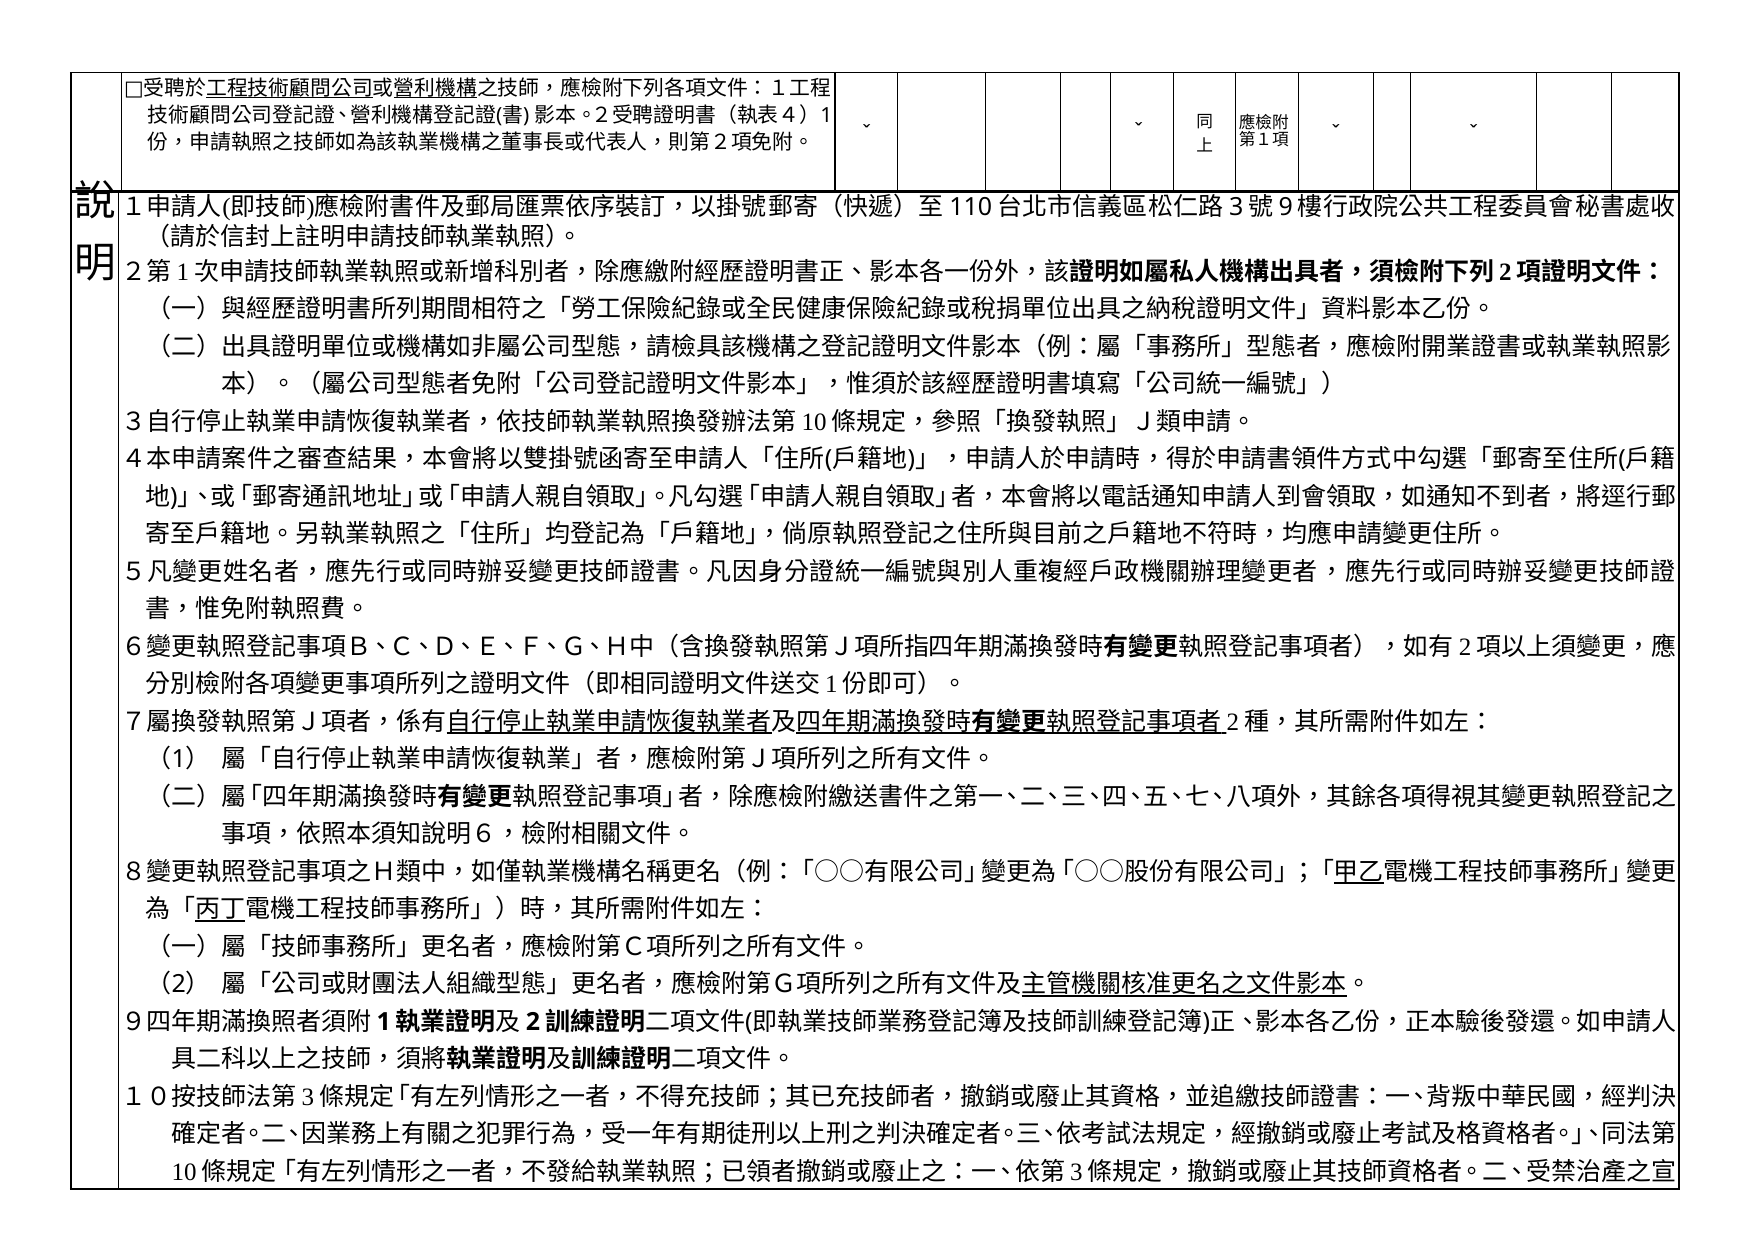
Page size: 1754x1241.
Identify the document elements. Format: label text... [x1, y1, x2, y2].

table_cell ˇ [1411, 73, 1536, 190]
table_cell [986, 73, 1060, 190]
table_cell １申請人(即技師)應檢附書件及郵局匯票依序裝訂，以掛號郵寄（快遞）至110台北市信義區松仁路3號9樓行政院公共工程委員會秘書處收（請於信封上註明申請技師執業執照）。 ２第1次申請技師執業執照或新增科別者，除應繳附經歷證明書正、影本各一份外，該證明如屬私人機構出具者，須檢附下列2項證明文件： （一）與經歷證明書所列期間相符之「勞工保險紀錄或全民健康保險紀錄或稅捐單位出具之納稅證明文件」資料影本乙份。 （二）出具證明單位或機構如非屬公司型態，請檢具該機構之登記證明文件影本（例：屬「事務所」型態者，應檢附開業證書或執業執照影本）。（屬公司型態者免附「公司登記證明文件影本」，惟須於該經歷證明書填寫「公司統一編號」） ３自行停止執業申請恢復執業者，依技師執業執照換發辦法第10條規定，參照「換發執照」Ｊ類申請。 ４本申請案件之審查結果，本會將以雙掛號函寄至申請人「住所(戶籍地)」，申請人於申請時，得於申請書領件方式中勾選「郵寄至住所(戶籍地)」、或「郵寄通訊地址」或「申請人親自領取」。凡勾選「申請人親自領取」者，本會將以電話通知申請人到會領取，如通知不到者，將逕行郵寄至戶籍地。另執業執照之「住所」均登記為「戶籍地」，倘原執照登記之住所與目前之戶籍地不符時，均應申請變更住所。 ５凡變更姓名者，應先行或同時辦妥變更技師證書。凡因身分證統一編號與別人重複經戶政機關辦理變更者，應先行或同時辦妥變更技師證書，惟免附執照費。 ６變更執照登記事項Ｂ、Ｃ、Ｄ、Ｅ、Ｆ、Ｇ、Ｈ中（含換發執照第Ｊ項所指四年期滿換發時有變更執照登記事項者），如有2項以上須變更，應分別檢附各項變更事項所列之證明文件（即相同證明文件送交1份即可）。 ７屬換發執照第Ｊ項者，係有自行停止執業申請恢復執業者及四年期滿換發時有變更執照登記事項者2種，其所需附件如左： 屬「自行停止執業申請恢復執業」者，應檢附第Ｊ項所列之所有文件。 （二）屬「四年期滿換發時有變更執照登記事項」者，除應檢附繳送書件之第一、二、三、四、五、七、八項外，其餘各項得視其變更執照登記之事項，依照本須知說明６，檢附相關文件。 ８變更執照登記事項之Ｈ類中，如僅執業機構名稱更名（例：「○○有限公司」變更為「○○股份有限公司」；「甲乙電機工程技師事務所」變更為「丙丁電機工程技師事務所」）時，其所需附件如左： （一）屬「技師事務所」更名者，應檢附第Ｃ項所列之所有文件。 屬「公司或財團法人組織型態」更名者，應檢附第Ｇ項所列之所有文件及主管機關核准更名之文件影本。 ９四年期滿換照者須附1執業證明及2訓練證明二項文件(即執業技師業務登記簿及技師訓練登記簿)正、影本各乙份，正本驗後發還。如申請人具二科以上之技師，須將執業證明及訓練證明二項文件。 １０按技師法第3條規定「有左列情形之一者，不得充技師；其已充技師者，撤銷或廢止其資格，並追繳技師證書：一、背叛中華民國，經判決確定者。二、因業務上有關之犯罪行為，受一年有期徒刑以上刑之判決確定者。三、依考試法規定，經撤銷或廢止考試及格資格者。」、同法第10條規定「有左列情形之一者，不發給執業執照；已領者撤銷或廢止之：一、依第3條規定，撤銷或廢止其技師資格者。二、受禁治產之宣 [119, 193, 1678, 1188]
table_cell [1537, 73, 1611, 190]
table_cell ˇ [1299, 73, 1373, 190]
table_cell ˇ [1111, 73, 1173, 190]
table_cell [1374, 73, 1410, 190]
table_cell 同上 [1174, 73, 1235, 190]
table_cell □受聘於工程技術顧問公司或營利機構之技師，應檢附下列各項文件：１工程技術顧問公司登記證、營利機構登記證(書) 影本。２受聘證明書（執表４）1份，申請執照之技師如為該執業機構之董事長或代表人，則第２項免附。 [122, 73, 834, 190]
table_cell [1612, 73, 1678, 190]
table_cell [1061, 73, 1110, 190]
table_cell 應檢附第１項 [1236, 73, 1298, 190]
table_cell [72, 73, 121, 190]
table_cell ˇ [836, 73, 897, 190]
table_cell [898, 73, 985, 190]
table_cell 說 明 [72, 193, 118, 1188]
